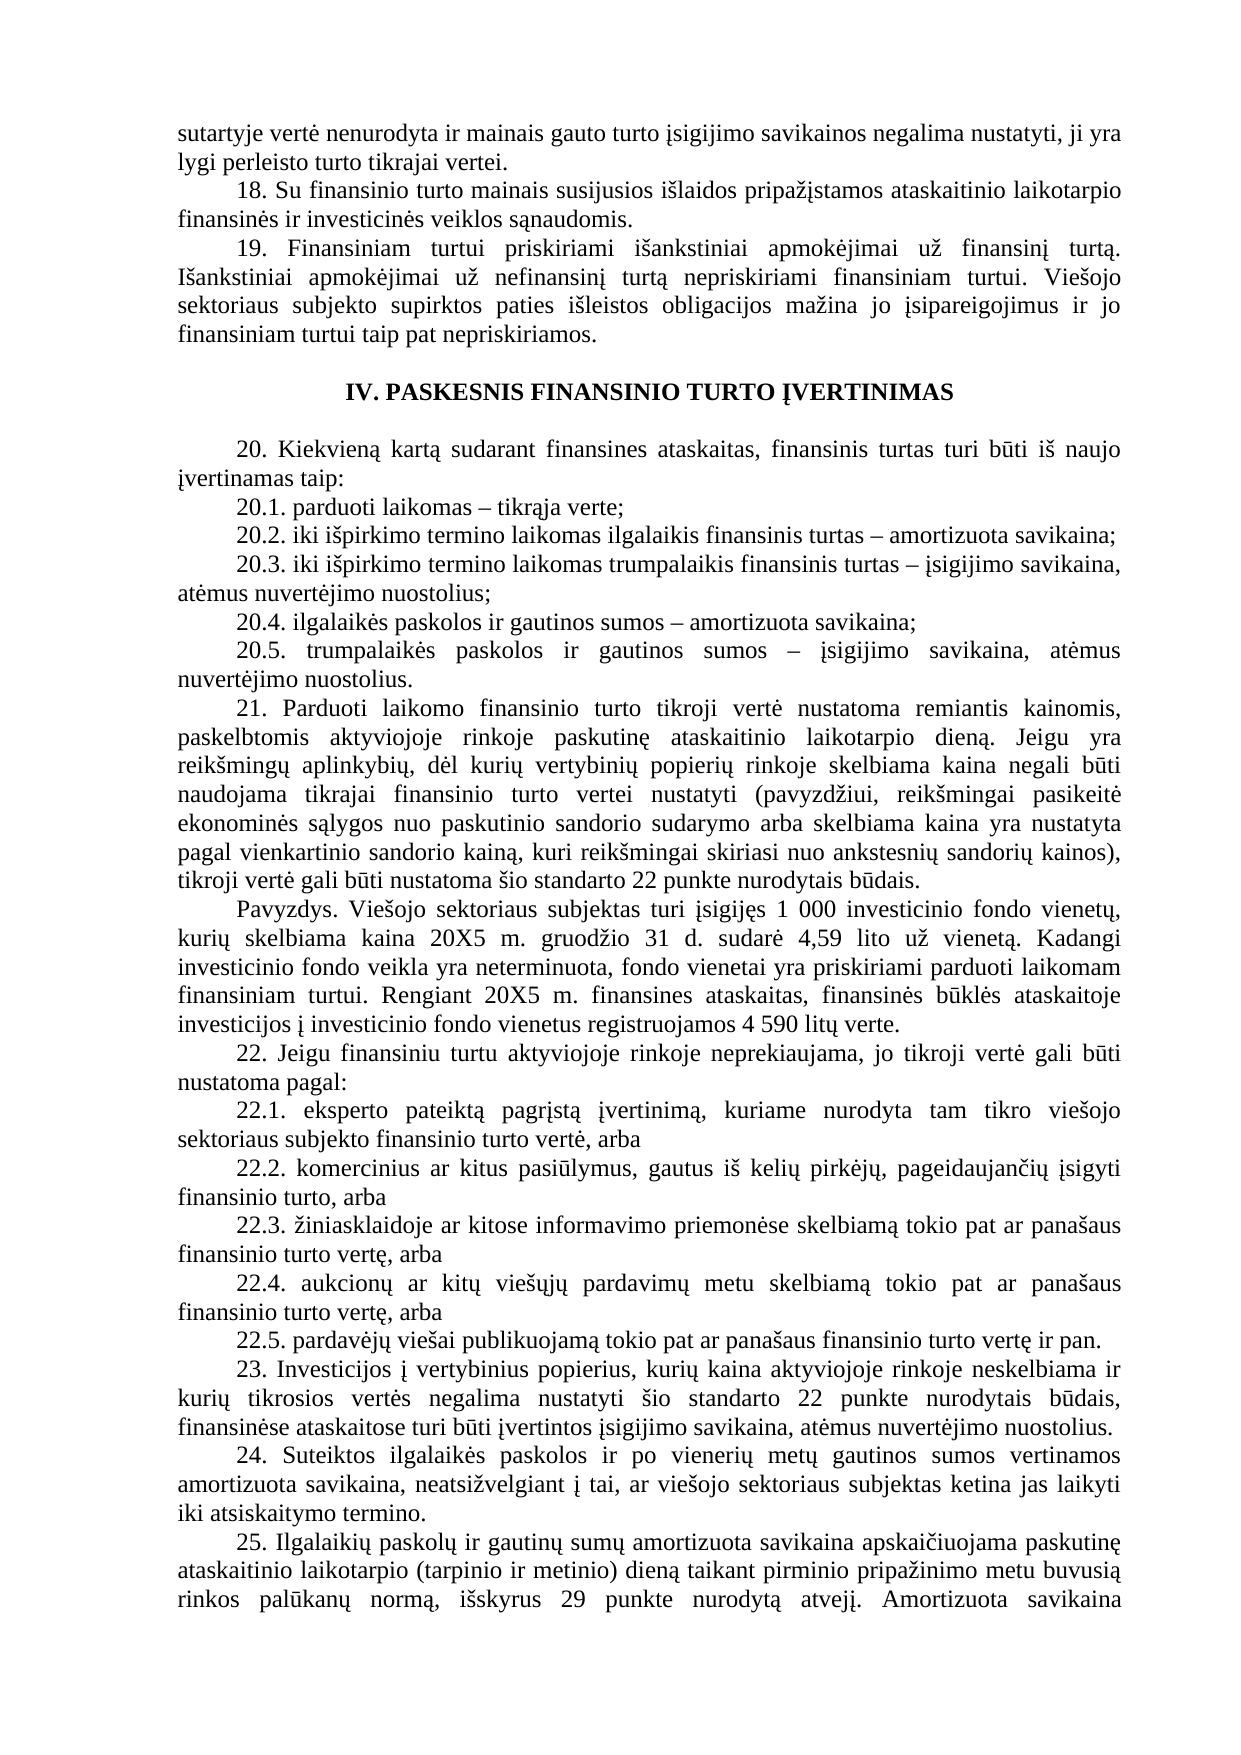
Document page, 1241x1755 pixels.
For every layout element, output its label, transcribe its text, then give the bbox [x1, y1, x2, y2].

text 23. Investicijos į vertybinius popierius, kurių kaina aktyviojoje rinkoje neskelbiama ir kurių tikrosios vertės negalima nustatyti šio standarto 22 punkte nurodytais būdais, finansinėse ataskaitose turi būti įvertintos įsigijimo savikaina, atėmus nuvertėjimo nuostolius. [177, 1354, 1122, 1441]
text 20. Kiekvieną kartą sudarant finansines ataskaitas, finansinis turtas turi būti iš naujo įvertinamas taip: [177, 434, 1122, 492]
text 25. Ilgalaikių paskolų ir gautinų sumų amortizuota savikaina apskaičiuojama paskutinę ataskaitinio laikotarpio (tarpinio ir metinio) dieną taikant pirminio pripažinimo metu buvusią rinkos palūkanų normą, išskyrus 29 punkte nurodytą atvejį. Amortizuota savikaina [177, 1527, 1122, 1613]
text Pavyzdys. Viešojo sektoriaus subjektas turi įsigijęs 1 000 investicinio fondo vienetų, kurių skelbiama kaina 20X5 m. gruodžio 31 d. sudarė 4,59 lito už vienetą. Kadangi investicinio fondo veikla yra neterminuota, fondo vienetai yra priskiriami parduoti laikomam finansiniam turtui. Rengiant 20X5 m. finansines ataskaitas, finansinės būklės ataskaitoje investicijos į investicinio fondo vienetus registruojamos 4 590 litų verte. [177, 894, 1122, 1038]
text 24. Suteiktos ilgalaikės paskolos ir po vienerių metų gautinos sumos vertinamos amortizuota savikaina, neatsižvelgiant į tai, ar viešojo sektoriaus subjektas ketina jas laikyti iki atsiskaitymo termino. [177, 1441, 1122, 1527]
text 20.4. ilgalaikės paskolos ir gautinos sumos – amortizuota savikaina; [177, 607, 1122, 636]
text 22.1. eksperto pateiktą pagrįstą įvertinimą, kuriame nurodyta tam tikro viešojo sektoriaus subjekto finansinio turto vertė, arba [177, 1096, 1122, 1153]
text 22. Jeigu finansiniu turtu aktyviojoje rinkoje neprekiaujama, jo tikroji vertė gali būti nustatoma pagal: [177, 1038, 1122, 1096]
text 20.3. iki išpirkimo termino laikomas trumpalaikis finansinis turtas – įsigijimo savikaina, atėmus nuvertėjimo nuostolius; [177, 549, 1122, 607]
text 19. Finansiniam turtui priskiriami išankstiniai apmokėjimai už finansinį turtą. Išankstiniai apmokėjimai už nefinansinį turtą nepriskiriami finansiniam turtui. Viešojo sektoriaus subjekto supirktos paties išleistos obligacijos mažina jo įsipareigojimus ir jo finansiniam turtui taip pat nepriskiriamos. [177, 233, 1122, 348]
text 20.5. trumpalaikės paskolos ir gautinos sumos – įsigijimo savikaina, atėmus nuvertėjimo nuostolius. [177, 636, 1122, 693]
text 22.3. žiniasklaidoje ar kitose informavimo priemonėse skelbiamą tokio pat ar panašaus finansinio turto vertę, arba [177, 1211, 1122, 1268]
text 22.4. aukcionų ar kitų viešųjų pardavimų metu skelbiamą tokio pat ar panašaus finansinio turto vertę, arba [177, 1268, 1122, 1326]
text 21. Parduoti laikomo finansinio turto tikroji vertė nustatoma remiantis kainomis, paskelbtomis aktyviojoje rinkoje paskutinę ataskaitinio laikotarpio dieną. Jeigu yra reikšmingų aplinkybių, dėl kurių vertybinių popierių rinkoje skelbiama kaina negali būti naudojama tikrajai finansinio turto vertei nustatyti (pavyzdžiui, reikšmingai pasikeitė ekonominės sąlygos nuo paskutinio sandorio sudarymo arba skelbiama kaina yra nustatyta pagal vienkartinio sandorio kainą, kuri reikšmingai skiriasi nuo ankstesnių sandorių kainos), tikroji vertė gali būti nustatoma šio standarto 22 punkte nurodytais būdais. [177, 693, 1122, 894]
text 22.5. pardavėjų viešai publikuojamą tokio pat ar panašaus finansinio turto vertę ir pan. [177, 1326, 1122, 1354]
text 20.2. iki išpirkimo termino laikomas ilgalaikis finansinis turtas – amortizuota savikaina; [177, 521, 1122, 549]
text 22.2. komercinius ar kitus pasiūlymus, gautus iš kelių pirkėjų, pageidaujančių įsigyti finansinio turto, arba [177, 1153, 1122, 1211]
text 18. Su finansinio turto mainais susijusios išlaidos pripažįstamos ataskaitinio laikotarpio finansinės ir investicinės veiklos sąnaudomis. [177, 176, 1122, 233]
text IV. PASKESNIS FINANSINIO TURTO ĮVERTINIMAS [177, 377, 1122, 406]
text 20.1. parduoti laikomas – tikrąja verte; [177, 492, 1122, 521]
text sutartyje vertė nenurodyta ir mainais gauto turto įsigijimo savikainos negalima nustatyti, ji yra lygi perleisto turto tikrajai vertei. [177, 118, 1122, 176]
